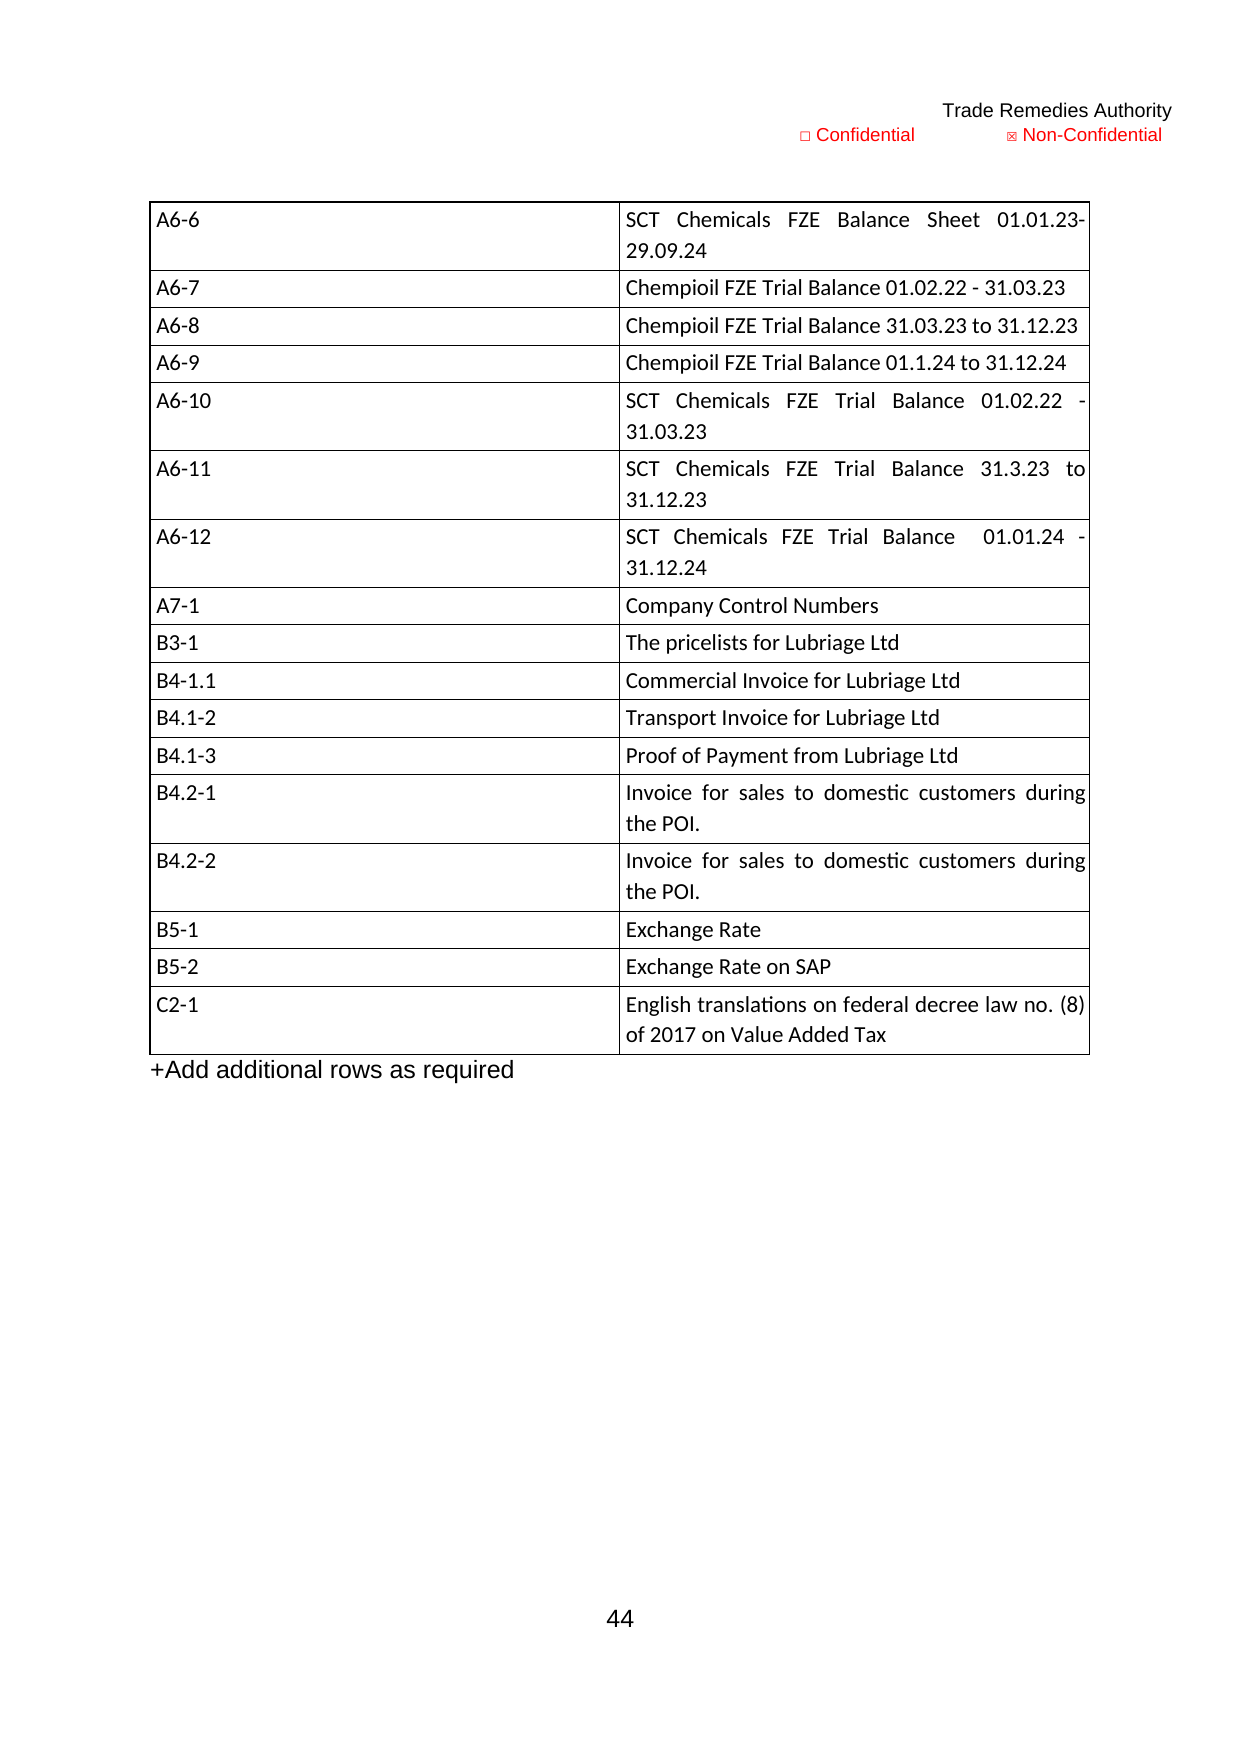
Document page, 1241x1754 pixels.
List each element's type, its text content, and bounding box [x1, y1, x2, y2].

table_cell SCT Chemicals FZE Trial Balance 01.02.22 - 31.03.23 [620, 383, 1089, 450]
table_cell A6-7 [151, 271, 619, 307]
table_cell A6-11 [151, 451, 619, 518]
table_cell Chempioil FZE Trial Balance 31.03.23 to 31.12.23 [620, 308, 1089, 344]
table_cell B4.1-2 [151, 700, 619, 737]
table_cell B5-2 [151, 949, 619, 986]
table_cell A6-12 [151, 520, 619, 587]
table_cell Company Control Numbers [620, 588, 1089, 624]
table_cell A6-6 [151, 203, 619, 269]
table_cell Commercial Invoice for Lubriage Ltd [620, 663, 1089, 699]
table_cell SCT Chemicals FZE Balance Sheet 01.01.23-29.09.24 [620, 203, 1089, 269]
text +Add additional rows as required [150, 1055, 1090, 1084]
table_cell English translations on federal decree law no. (8) of 2017 on Value Added Tax [620, 987, 1089, 1054]
table_cell A6-10 [151, 383, 619, 450]
table_cell Exchange Rate on SAP [620, 949, 1089, 986]
table_cell C2-1 [151, 987, 619, 1054]
table_cell B3-1 [151, 625, 619, 662]
table_cell Chempioil FZE Trial Balance 01.1.24 to 31.12.24 [620, 346, 1089, 382]
table_cell The pricelists for Lubriage Ltd [620, 625, 1089, 662]
table_cell Proof of Payment from Lubriage Ltd [620, 738, 1089, 774]
table_cell B4.2-1 [151, 775, 619, 842]
table_cell B4-1.1 [151, 663, 619, 699]
table_cell B4.2-2 [151, 844, 619, 911]
table_cell Chempioil FZE Trial Balance 01.02.22 - 31.03.23 [620, 271, 1089, 307]
table_cell B5-1 [151, 912, 619, 948]
table_cell A7-1 [151, 588, 619, 624]
table_cell Exchange Rate [620, 912, 1089, 948]
table_cell A6-9 [151, 346, 619, 382]
table_cell Transport Invoice for Lubriage Ltd [620, 700, 1089, 737]
table_cell SCT Chemicals FZE Trial Balance 01.01.24 - 31.12.24 [620, 520, 1089, 587]
table_cell Invoice for sales to domestic customers during the POI. [620, 775, 1089, 842]
table_cell SCT Chemicals FZE Trial Balance 31.3.23 to 31.12.23 [620, 451, 1089, 518]
table_cell B4.1-3 [151, 738, 619, 774]
table_cell A6-8 [151, 308, 619, 344]
table_cell Invoice for sales to domestic customers during the POI. [620, 844, 1089, 911]
